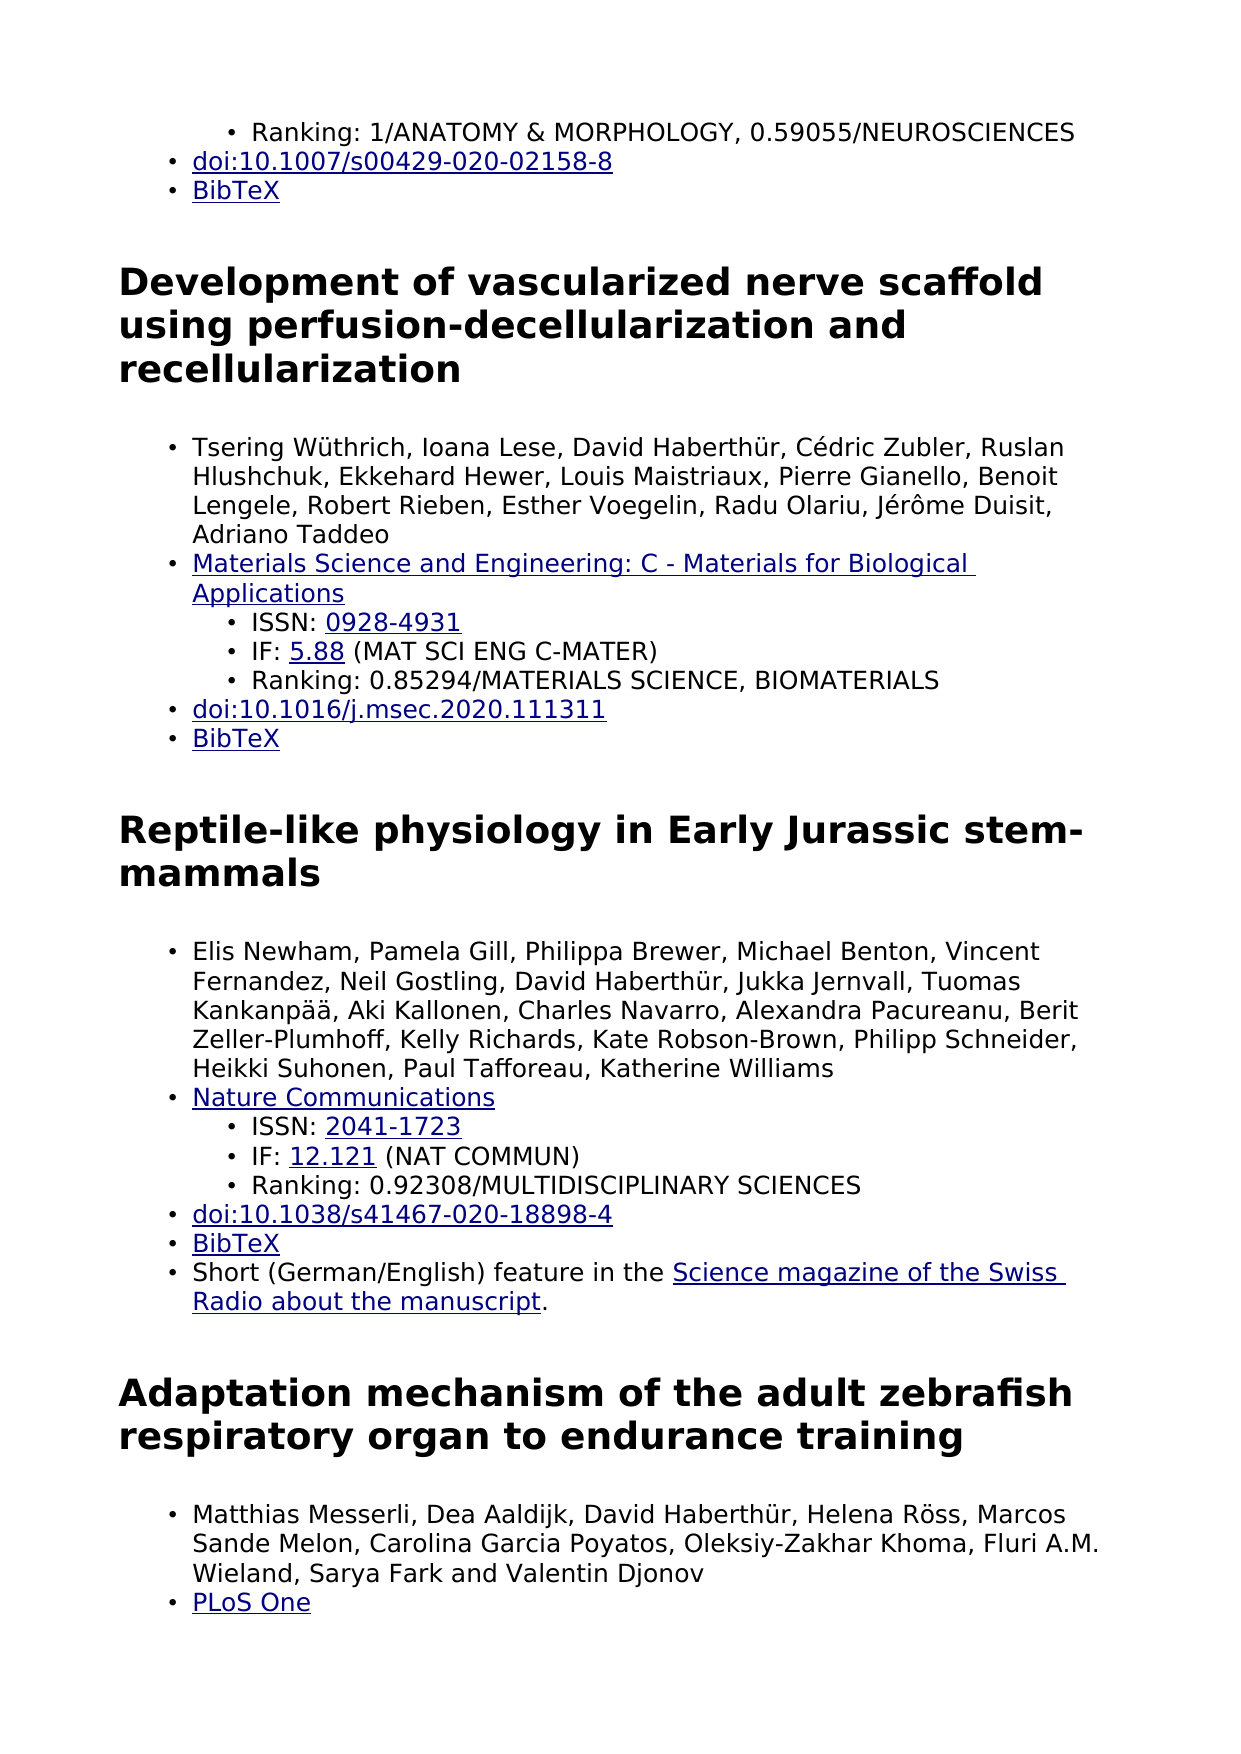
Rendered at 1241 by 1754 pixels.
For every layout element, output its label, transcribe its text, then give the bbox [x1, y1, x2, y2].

list ISSN: 2041-1723 [236, 1113, 1122, 1142]
list BibTeX [177, 725, 1122, 754]
subtitle Reptile-like physiology in Early Jurassic stem-mammals [118, 808, 1122, 896]
list doi:10.1038/s41467-020-18898-4 [177, 1200, 1122, 1229]
list Ranking: 0.92308/MULTIDISCIPLINARY SCIENCES [236, 1171, 1122, 1200]
subtitle Development of vascularized nerve scaffold using perfusion-decellularization and recellularization [118, 260, 1122, 391]
list BibTeX [177, 176, 1122, 206]
list BibTeX [177, 1229, 1122, 1258]
list PLoS One [177, 1588, 1122, 1617]
list IF: 12.121 (NAT COMMUN) [236, 1142, 1122, 1171]
subtitle Adaptation mechanism of the adult zebrafish respiratory organ to endurance training [118, 1371, 1122, 1458]
list doi:10.1007/s00429-020-02158-8 [177, 147, 1122, 176]
list Tsering Wüthrich, Ioana Lese, David Haberthür, Cédric Zubler, Ruslan Hlushchuk, Ekkehard Hewer, Louis Maistriaux, Pierre Gianello, Benoit Lengele, Robert Rieben, Esther Voegelin, Radu Olariu, Jérôme Duisit, Adriano Taddeo [177, 433, 1122, 550]
list ISSN: 0928-4931 [236, 608, 1122, 637]
list Elis Newham, Pamela Gill, Philippa Brewer, Michael Benton, Vincent Fernandez, Neil Gostling, David Haberthür, Jukka Jernvall, Tuomas Kankanpää, Aki Kallonen, Charles Navarro, Alexandra Pacureanu, Berit Zeller-Plumhoff, Kelly Richards, Kate Robson-Brown, Philipp Schneider, Heikki Suhonen, Paul Tafforeau, Katherine Williams [177, 938, 1122, 1083]
list doi:10.1016/j.msec.2020.111311 [177, 696, 1122, 725]
list Ranking: 1/ANATOMY & MORPHOLOGY, 0.59055/NEUROSCIENCES [236, 118, 1122, 147]
list Nature Communications [177, 1083, 1122, 1113]
list Ranking: 0.85294/MATERIALS SCIENCE, BIOMATERIALS [236, 666, 1122, 696]
list Short (German/English) feature in the Science magazine of the Swiss Radio about the manuscript. [177, 1258, 1122, 1317]
list Materials Science and Engineering: C - Materials for Biological Applications [177, 550, 1122, 608]
list Matthias Messerli, Dea Aaldijk, David Haberthür, Helena Röss, Marcos Sande Melon, Carolina Garcia Poyatos, Oleksiy-Zakhar Khoma, Fluri A.M. Wieland, Sarya Fark and Valentin Djonov [177, 1501, 1122, 1588]
list IF: 5.88 (MAT SCI ENG C-MATER) [236, 637, 1122, 666]
